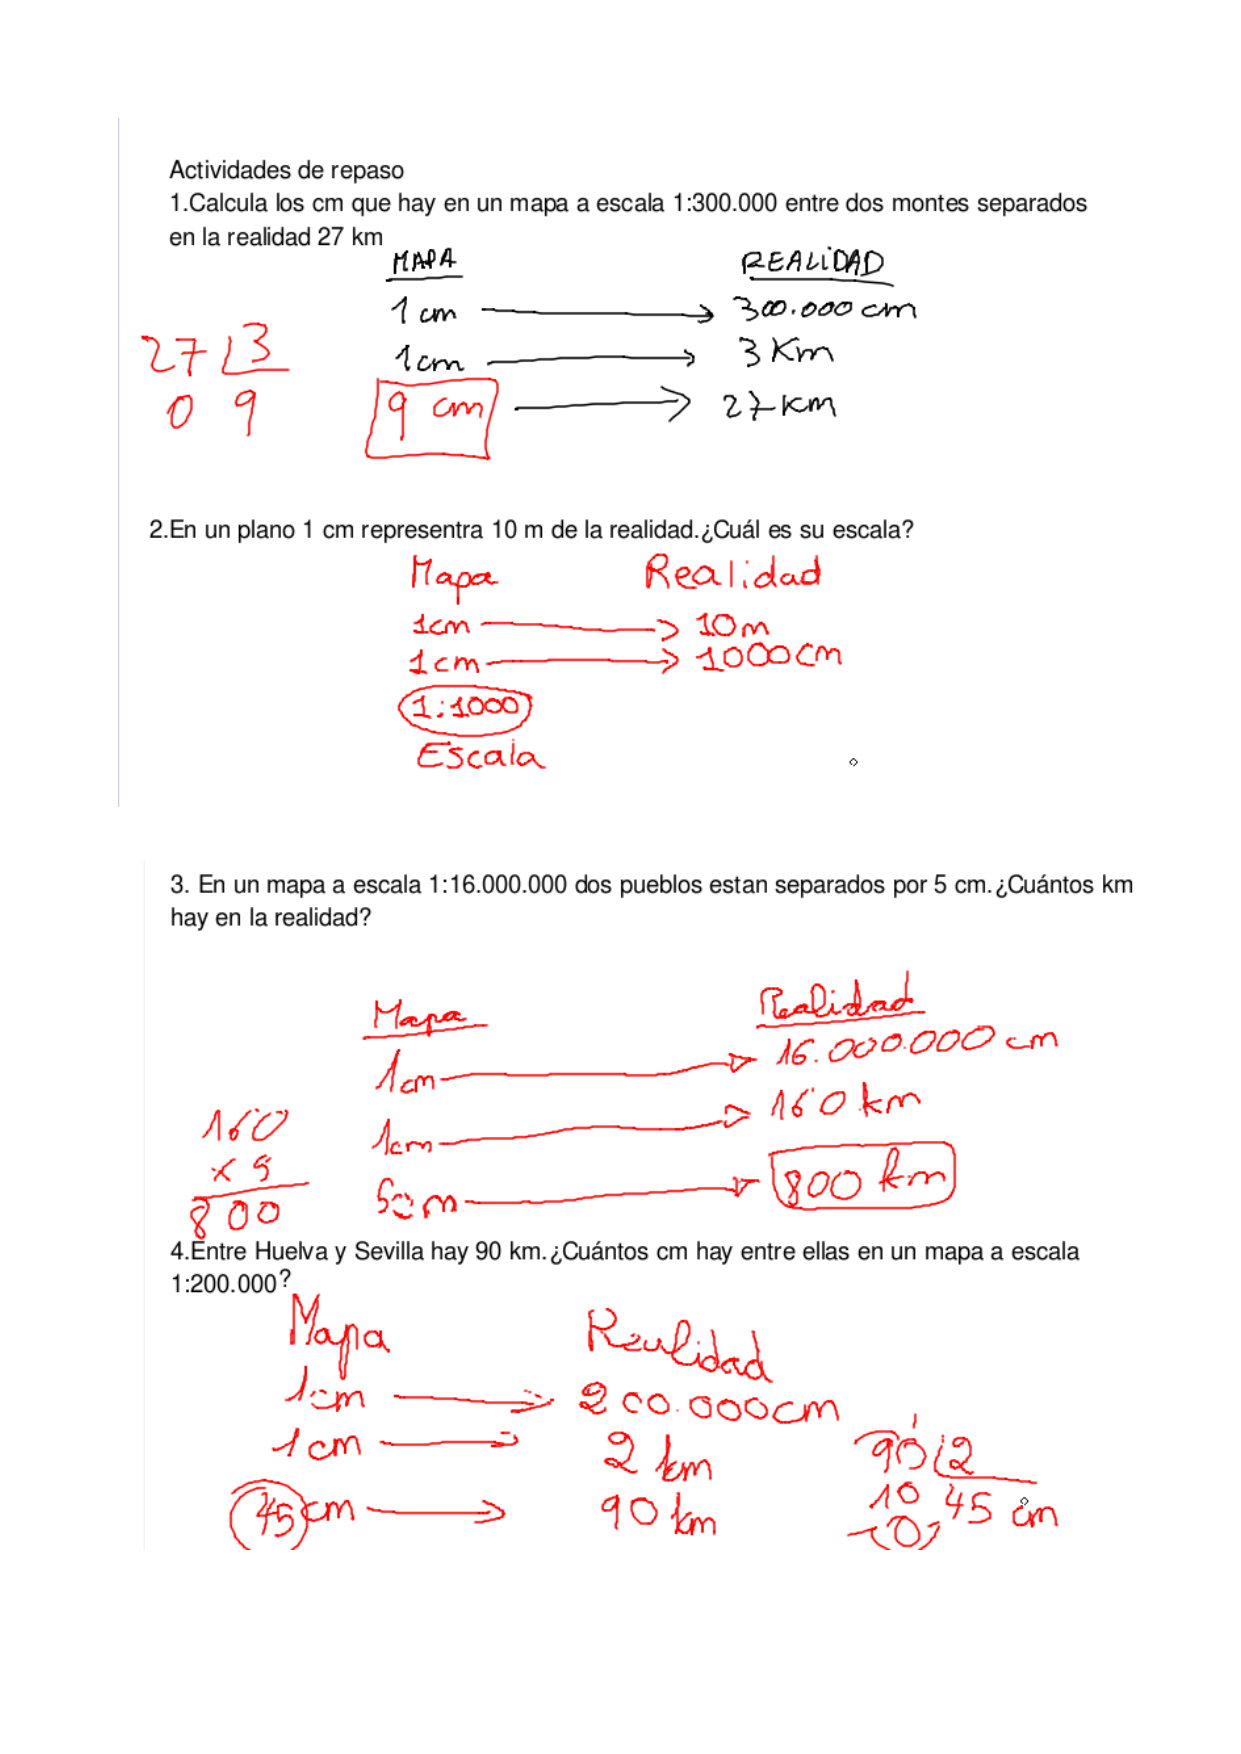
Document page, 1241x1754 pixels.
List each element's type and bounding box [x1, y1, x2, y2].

picture [118, 118, 1123, 807]
picture [143, 860, 1148, 1550]
